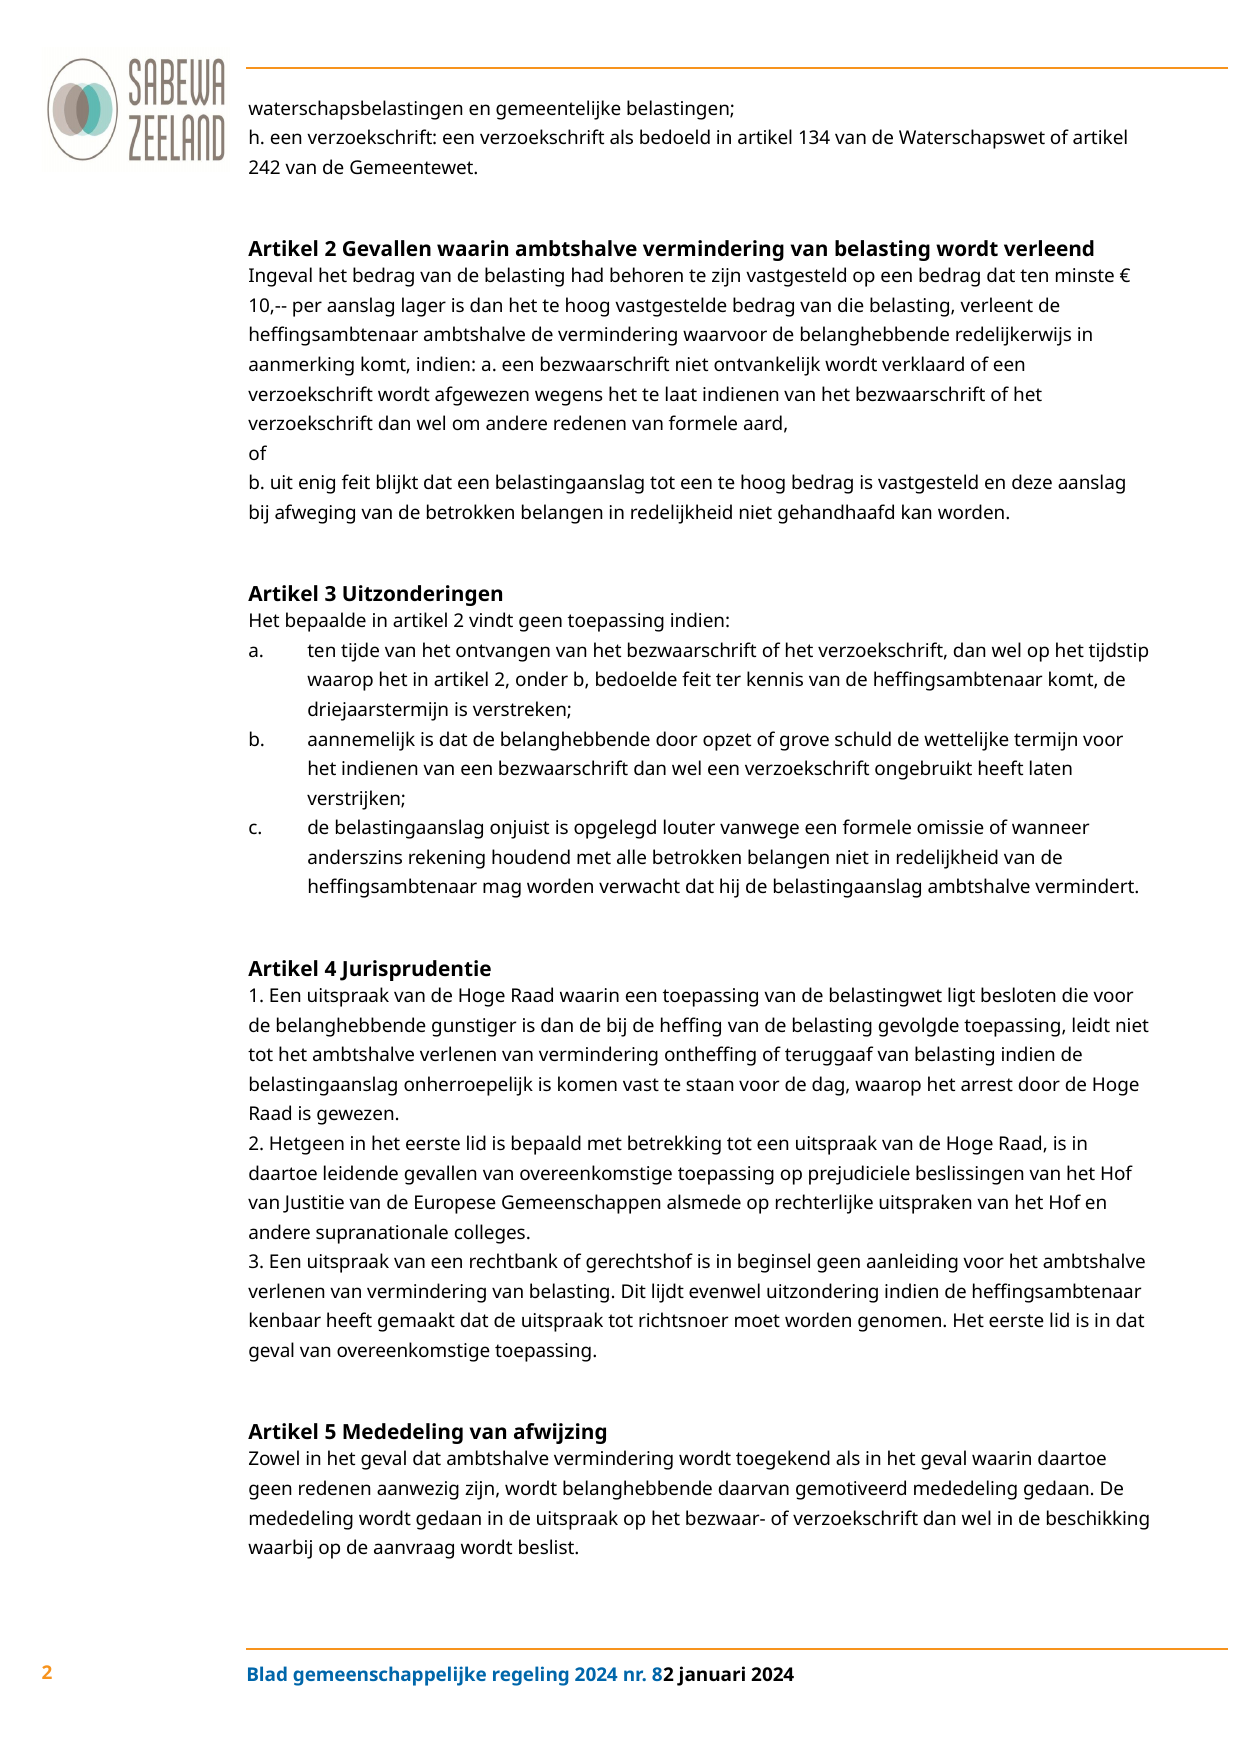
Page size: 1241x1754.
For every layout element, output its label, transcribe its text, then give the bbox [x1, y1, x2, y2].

text Ingeval het bedrag van de belasting had behoren te zijn vastgesteld op een bedrag dat ten minste € 10,-- per aanslag lager is dan het te hoog vastgestelde bedrag van die belasting, verleent de heffingsambtenaar ambtshalve de vermindering waarvoor de belanghebbende redelijkerwijs in aanmerking komt, indien: a. een bezwaarschrift niet ontvankelijk wordt verklaard of een verzoekschrift wordt afgewezen wegens het te laat indienen van het bezwaarschrift of het verzoekschrift dan wel om andere redenen van formele aard, [248, 262, 1152, 436]
text Artikel 3 Uitzonderingen [248, 579, 1152, 607]
text Artikel 5 Mededeling van afwijzing [248, 1417, 1152, 1446]
text 1. Een uitspraak van de Hoge Raad waarin een toepassing van de belastingwet ligt besloten die voor de belanghebbende gunstiger is dan de bij de heffing van de belasting gevolgde toepassing, leidt niet tot het ambtshalve verlenen van vermindering ontheffing of teruggaaf van belasting indien de belastingaanslag onherroepelijk is komen vast te staan voor de dag, waarop het arrest door de Hoge Raad is gewezen. [248, 982, 1152, 1126]
list ten tijde van het ontvangen van het bezwaarschrift of het verzoekschrift, dan wel op het tijdstip waarop het in artikel 2, onder b, bedoelde feit ter kennis van de heffingsambtenaar komt, de driejaarstermijn is verstreken; [248, 637, 1152, 722]
text Artikel 4 Jurisprudentie [248, 954, 1152, 982]
text Het bepaalde in artikel 2 vindt geen toepassing indien: [248, 607, 1152, 633]
text waterschapsbelastingen en gemeentelijke belastingen; [248, 95, 1152, 121]
text Zowel in het geval dat ambtshalve vermindering wordt toegekend als in het geval waarin daartoe geen redenen aanwezig zijn, wordt belanghebbende daarvan gemotiveerd mededeling gedaan. De mededeling wordt gedaan in de uitspraak op het bezwaar- of verzoekschrift dan wel in de beschikking waarbij op de aanvraag wordt beslist. [248, 1446, 1152, 1560]
text 3. Een uitspraak van een rechtbank of gerechtshof is in beginsel geen aanleiding voor het ambtshalve verlenen van vermindering van belasting. Dit lijdt evenwel uitzondering indien de heffingsambtenaar kenbaar heeft gemaakt dat de uitspraak tot richtsnoer moet worden genomen. Het eerste lid is in dat geval van overeenkomstige toepassing. [248, 1248, 1152, 1363]
list aannemelijk is dat de belanghebbende door opzet of grove schuld de wettelijke termijn voor het indienen van een bezwaarschrift dan wel een verzoekschrift ongebruikt heeft laten verstrijken; [248, 726, 1152, 811]
text of [248, 440, 1152, 466]
picture [41, 47, 231, 172]
text h. een verzoekschrift: een verzoekschrift als bedoeld in artikel 134 van de Waterschapswet of artikel 242 van de Gemeentewet. [248, 124, 1152, 180]
list de belastingaanslag onjuist is opgelegd louter vanwege een formele omissie of wanneer anderszins rekening houdend met alle betrokken belangen niet in redelijkheid van de heffingsambtenaar mag worden verwacht dat hij de belastingaanslag ambtshalve vermindert. [248, 814, 1152, 899]
text Artikel 2 Gevallen waarin ambtshalve vermindering van belasting wordt verleend [248, 234, 1152, 262]
text 2. Hetgeen in het eerste lid is bepaald met betrekking tot een uitspraak van de Hoge Raad, is in daartoe leidende gevallen van overeenkomstige toepassing op prejudiciele beslissingen van het Hof van Justitie van de Europese Gemeenschappen alsmede op rechterlijke uitspraken van het Hof en andere supranationale colleges. [248, 1130, 1152, 1244]
text b. uit enig feit blijkt dat een belastingaanslag tot een te hoog bedrag is vastgesteld en deze aanslag bij afweging van de betrokken belangen in redelijkheid niet gehandhaafd kan worden. [248, 469, 1152, 525]
